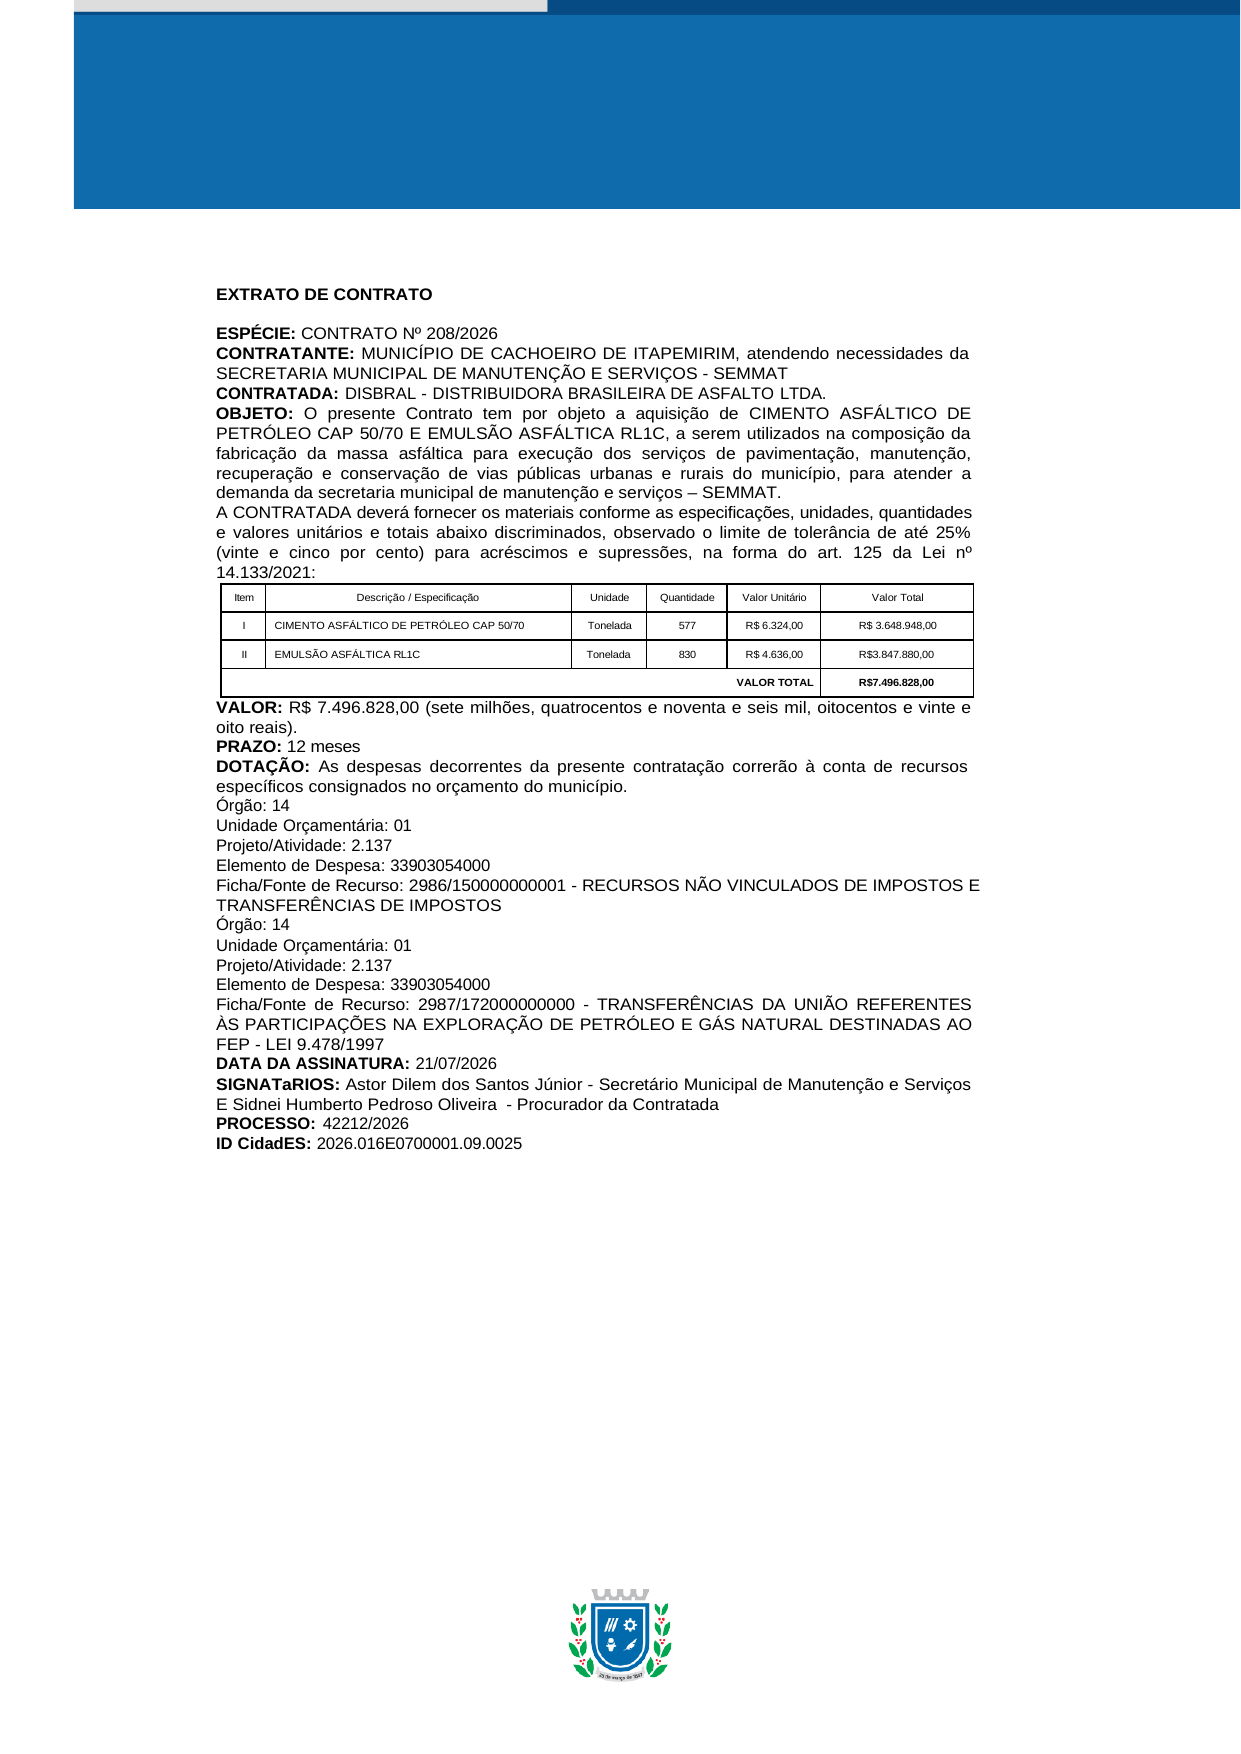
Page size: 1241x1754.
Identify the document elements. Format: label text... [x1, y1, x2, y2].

text DATA DA ASSINATURA: 21/07/2026 [216, 1055, 1240, 1074]
table_cell VALOR TOTAL [222, 669, 820, 696]
table_cell R$ 3.648.948,00 [821, 613, 973, 639]
table_cell R$ 6.324,00 [728, 613, 820, 639]
text Ficha/Fonte de Recurso: 2986/150000000001 - RECURSOS NÃO VINCULADOS DE IMPOSTOS E TRANSFERÊNCIAS DE IMPOSTOS [216, 876, 989, 915]
text Projeto/Atividade: 2.137 [216, 955, 1240, 974]
text Órgão: 14 [216, 796, 1240, 816]
table_cell R$ 4.636,00 [728, 641, 820, 668]
text A CONTRATADA deverá fornecer os materiais conforme as especificações, unidades, quantidades e valores unitários e totais abaixo discriminados, observado o limite de tolerância de até 25% (vinte e cinco por cento) para acréscimos e supressões, na forma do art. 125 da Lei nº 14.133/2021: [216, 503, 973, 582]
table_cell II [222, 641, 265, 668]
table_header Valor Total [821, 585, 973, 611]
text CONTRATADA: DISBRAL - DISTRIBUIDORA BRASILEIRA DE ASFALTO LTDA. [216, 384, 1240, 403]
text PRAZO: 12 meses [216, 737, 1240, 756]
text ID CidadES: 2026.016E0700001.09.0025 [216, 1134, 1240, 1153]
text Unidade Orçamentária: 01 [216, 816, 1240, 835]
table_cell EMULSÃO ASFÁLTICA RL1C [266, 641, 571, 668]
table_cell CIMENTO ASFÁLTICO DE PETRÓLEO CAP 50/70 [266, 613, 571, 639]
table_cell 830 [647, 641, 726, 668]
text Órgão: 14 [216, 916, 1240, 935]
picture [568, 1589, 672, 1682]
table_cell R$3.847.880,00 [821, 641, 973, 668]
table_cell Tonelada [572, 641, 646, 668]
text PROCESSO: 42212/2026 [216, 1114, 1240, 1133]
text DOTAÇÃO: As despesas decorrentes da presente contratação correrão à conta de recursos específicos consignados no orçamento do município. [216, 757, 972, 796]
table_cell I [222, 613, 265, 639]
text CONTRATANTE: MUNICÍPIO DE CACHOEIRO DE ITAPEMIRIM, atendendo necessidades da SECRETARIA MUNICIPAL DE MANUTENÇÃO E SERVIÇOS - SEMMAT [216, 344, 989, 383]
text VALOR: R$ 7.496.828,00 (sete milhões, quatrocentos e noventa e seis mil, oitocentos e vinte e oito reais). [216, 697, 973, 737]
text Ficha/Fonte de Recurso: 2987/172000000000 - TRANSFERÊNCIAS DA UNIÃO REFERENTES ÀS PARTICIPAÇÕES NA EXPLORAÇÃO DE PETRÓLEO E GÁS NATURAL DESTINADAS AO FEP - LEI 9.478/1997 [216, 995, 973, 1054]
text Unidade Orçamentária: 01 [216, 935, 1240, 954]
table_header Quantidade [647, 585, 726, 611]
table_cell Tonelada [572, 613, 646, 639]
table_header Descrição / Especificação [266, 585, 571, 611]
table_header Unidade [572, 585, 646, 611]
table_cell 577 [647, 613, 726, 639]
text Elemento de Despesa: 33903054000 [216, 856, 1240, 875]
table_header Item [222, 585, 265, 611]
text SIGNATaRIOS: Astor Dilem dos Santos Júnior - Secretário Municipal de Manutenção e Serviços E Sidnei Humberto Pedroso Oliveira - Procurador da Contratada [216, 1074, 972, 1113]
text OBJETO: O presente Contrato tem por objeto a aquisição de CIMENTO ASFÁLTICO DE PETRÓLEO CAP 50/70 E EMULSÃO ASFÁLTICA RL1C, a serem utilizados na composição da fabricação da massa asfáltica para execução dos serviços de pavimentação, manutenção, recuperação e conservação de vias públicas urbanas e rurais do município, para atender a demanda da secretaria municipal de manutenção e serviços – SEMMAT. [216, 404, 972, 502]
picture [73, 0, 1241, 209]
text Projeto/Atividade: 2.137 [216, 836, 1240, 855]
table_header Valor Unitário [728, 585, 820, 611]
text Elemento de Despesa: 33903054000 [216, 975, 1240, 994]
text EXTRATO DE CONTRATO ESPÉCIE: CONTRATO Nº 208/2026 [216, 264, 510, 343]
table_cell R$7.496.828,00 [821, 669, 973, 696]
